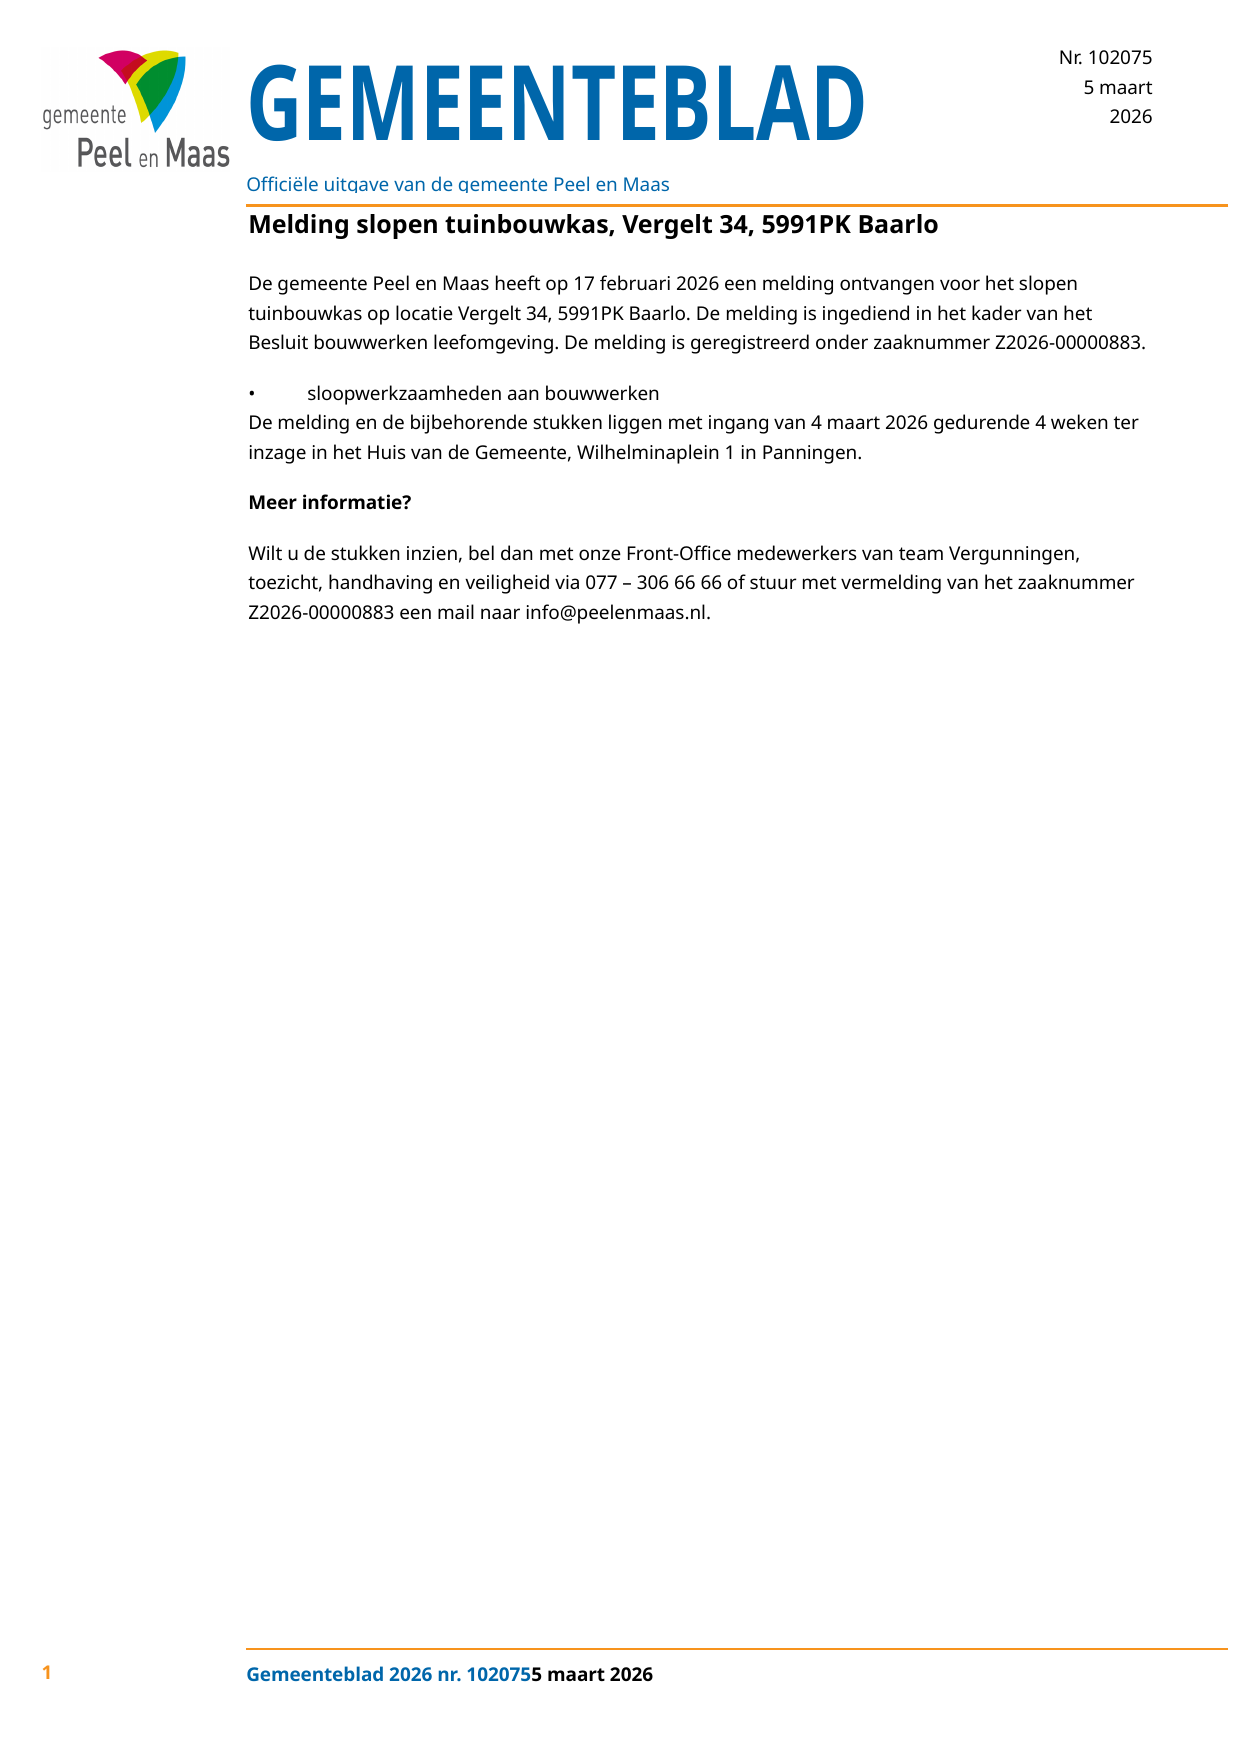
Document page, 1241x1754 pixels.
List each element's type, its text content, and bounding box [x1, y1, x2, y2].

text Meer informatie? [248, 489, 1152, 515]
text De melding en de bijbehorende stukken liggen met ingang van 4 maart 2026 gedurende 4 weken ter inzage in het Huis van de Gemeente, Wilhelminaplein 1 in Panningen. [248, 409, 1152, 465]
text Wilt u de stukken inzien, bel dan met onze Front-Office medewerkers van team Vergunningen, toezicht, handhaving en veiligheid via 077 – 306 66 66 of stuur met vermelding van het zaaknummer Z2026-00000883 een mail naar info@peelenmaas.nl. [248, 540, 1152, 625]
picture [41, 47, 231, 172]
text Melding slopen tuinbouwkas, Vergelt 34, 5991PK Baarlo [248, 207, 1152, 241]
list sloopwerkzaamheden aan bouwwerken [248, 380, 1152, 406]
text De gemeente Peel en Maas heeft op 17 februari 2026 een melding ontvangen voor het slopen tuinbouwkas op locatie Vergelt 34, 5991PK Baarlo. De melding is ingediend in het kader van het Besluit bouwwerken leefomgeving. De melding is geregistreerd onder zaaknummer Z2026-00000883. [248, 270, 1152, 355]
